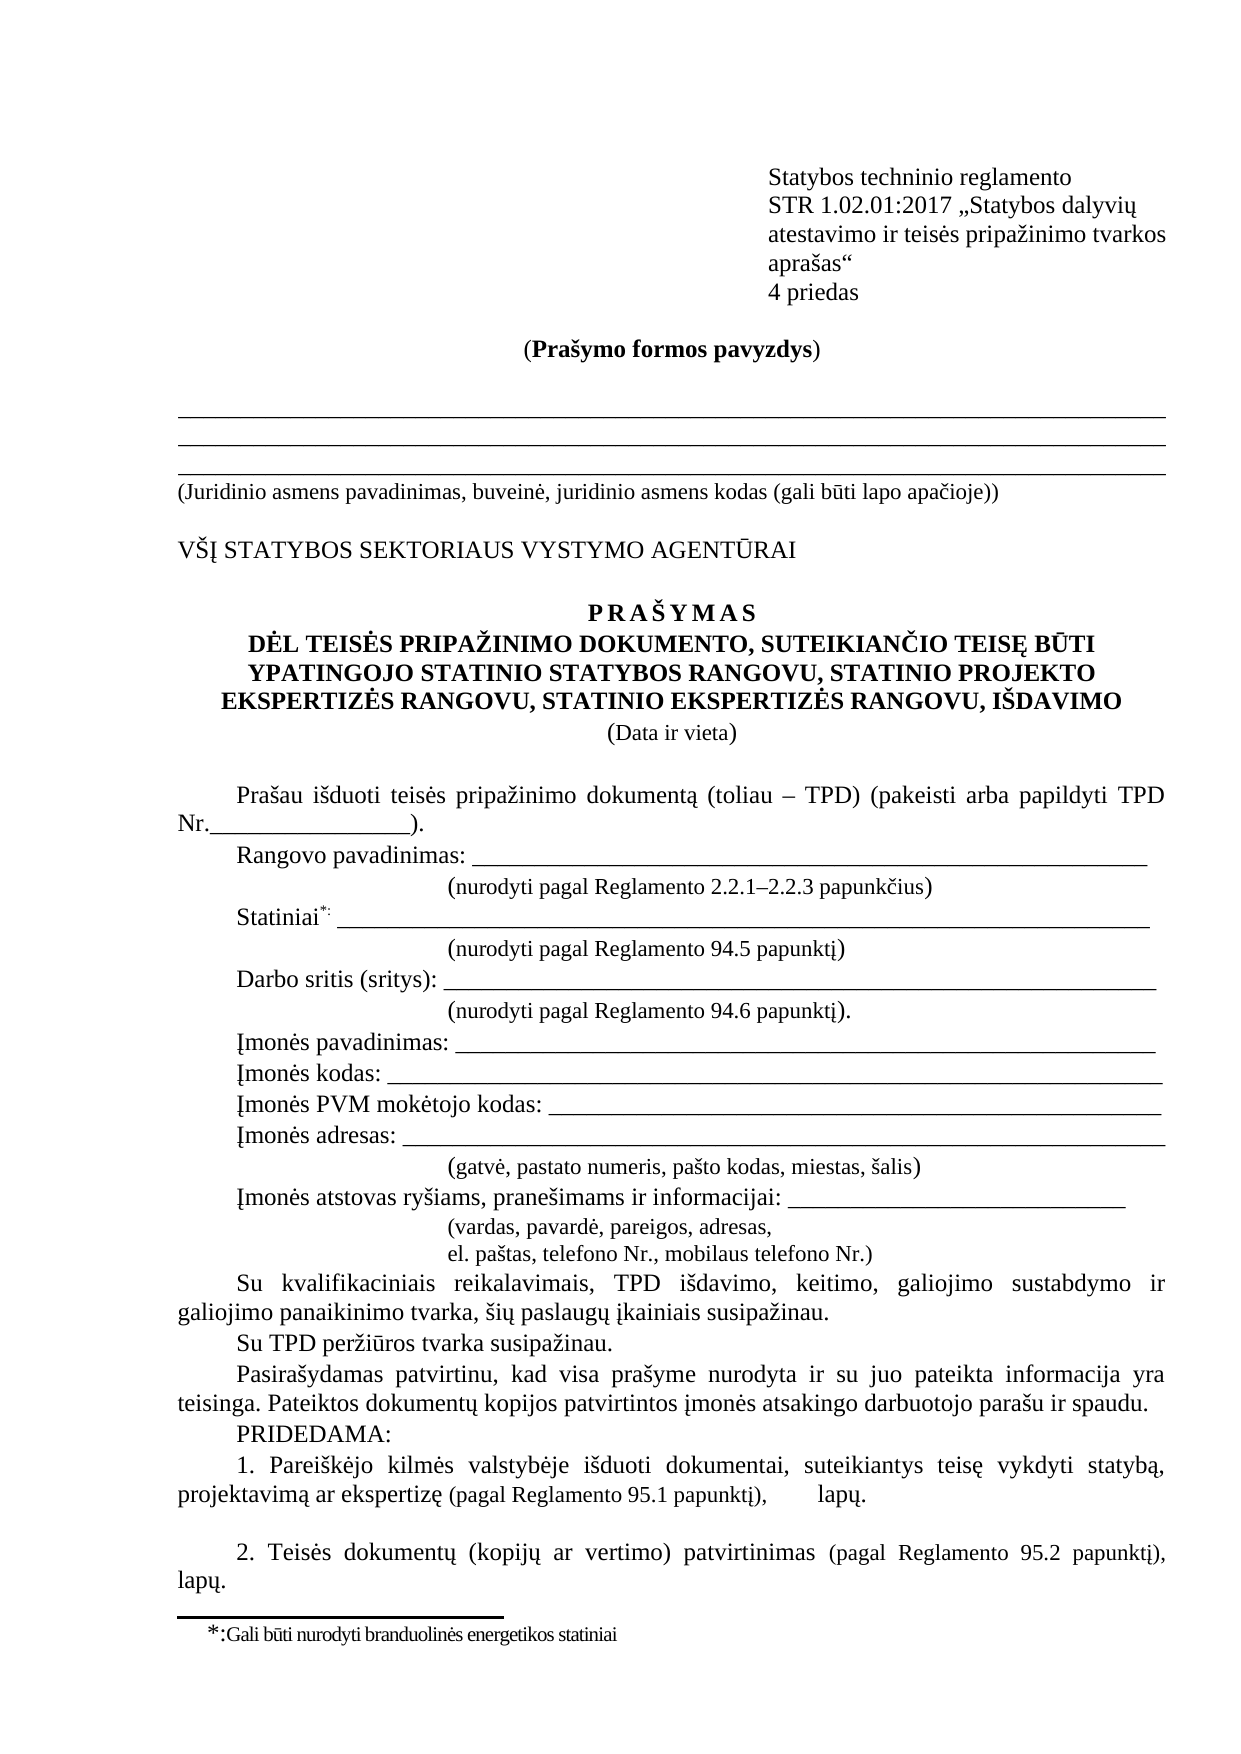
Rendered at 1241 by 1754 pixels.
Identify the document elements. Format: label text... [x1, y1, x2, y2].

text (vardas, pavardė, pareigos, adresas, [312, 1213, 1166, 1240]
text Įmonės adresas: _____________________________________________________________ [177, 1120, 1166, 1149]
text Įmonės pavadinimas: ________________________________________________________ [177, 1027, 1166, 1055]
text Statybos techninio reglamento [768, 162, 1166, 190]
text Įmonės atstovas ryšiams, pranešimams ir informacijai: ___________________________ [177, 1182, 1166, 1211]
text ______________________________________________________________________________________________________________________________________________________________ [177, 392, 1166, 449]
text Įmonės kodas: ______________________________________________________________ [177, 1058, 1166, 1086]
text 1. Pareiškėjo kilmės valstybėje išduoti dokumentai, suteikiantys teisę vykdyti statybą, projektavimą ar ekspertizę (pagal Reglamento 95.1 papunktį), lapų. [177, 1451, 1166, 1508]
text Darbo sritis (sritys): _________________________________________________________ [177, 964, 1166, 993]
text Prašau išduoti teisės pripažinimo dokumentą (toliau – TPD) (pakeisti arba papildyti TPD Nr.________________). [177, 780, 1166, 837]
text 2. Teisės dokumentų (kopijų ar vertimo) patvirtinimas (pagal Reglamento 95.2 papunktį), lapų. [177, 1537, 1166, 1594]
text el. paštas, telefono Nr., mobilaus telefono Nr.) [312, 1240, 1166, 1266]
text Gali būti nurodyti branduolinės energetikos statiniai [177, 1618, 1173, 1646]
text (Data ir vieta) [177, 717, 1166, 746]
text DĖL TEISĖS PRIPAŽINIMO DOKUMENTO, SUTEIKIANČIO TEISĘ BŪTI YPATINGOJO STATINIO STATYBOS RANGOVU, STATINIO PROJEKTO EKSPERTIZĖS RANGOVU, STATINIO EKSPERTIZĖS RANGOVU, IŠDAVIMO [177, 629, 1166, 715]
text (nurodyti pagal Reglamento 2.2.1–2.2.3 papunkčius) [447, 871, 1166, 899]
text _______________________________________________________________________________ [177, 449, 1166, 478]
text STR 1.02.01:2017 „Statybos dalyvių atestavimo ir teisės pripažinimo tvarkos aprašas“ [768, 190, 1166, 277]
text 4 priedas [768, 277, 1166, 305]
text PRIDEDAMA: [177, 1419, 1166, 1448]
text (Prašymo formos pavyzdys) [177, 334, 1166, 363]
text (gatvė, pastato numeris, pašto kodas, miestas, šalis) [312, 1151, 1166, 1180]
text Pasirašydamas patvirtinu, kad visa prašyme nurodyta ir su juo pateikta informacija yra teisinga. Pateiktos dokumentų kopijos patvirtintos įmonės atsakingo darbuotojo parašu ir spaudu. [177, 1359, 1166, 1417]
text Įmonės PVM mokėtojo kodas: _________________________________________________ [177, 1089, 1166, 1118]
text Su kvalifikaciniais reikalavimais, TPD išdavimo, keitimo, galiojimo sustabdymo ir galiojimo panaikinimo tvarka, šių paslaugų įkainiais susipažinau. [177, 1268, 1166, 1326]
text Rangovo pavadinimas: ______________________________________________________ [177, 840, 1166, 868]
text VŠĮ STATYBOS SEKTORIAUS VYSTYMO AGENTŪRAI [177, 535, 1166, 564]
text Su TPD peržiūros tvarka susipažinau. [177, 1328, 1166, 1357]
text Statiniai _________________________________________________________________ [177, 902, 1166, 931]
text (nurodyti pagal Reglamento 94.5 papunktį) [312, 933, 1166, 962]
text PRAŠYMAS [177, 598, 1166, 626]
text (Juridinio asmens pavadinimas, buveinė, juridinio asmens kodas (gali būti lapo apačioje)) [177, 478, 1166, 504]
text (nurodyti pagal Reglamento 94.6 papunktį). [312, 995, 1166, 1024]
